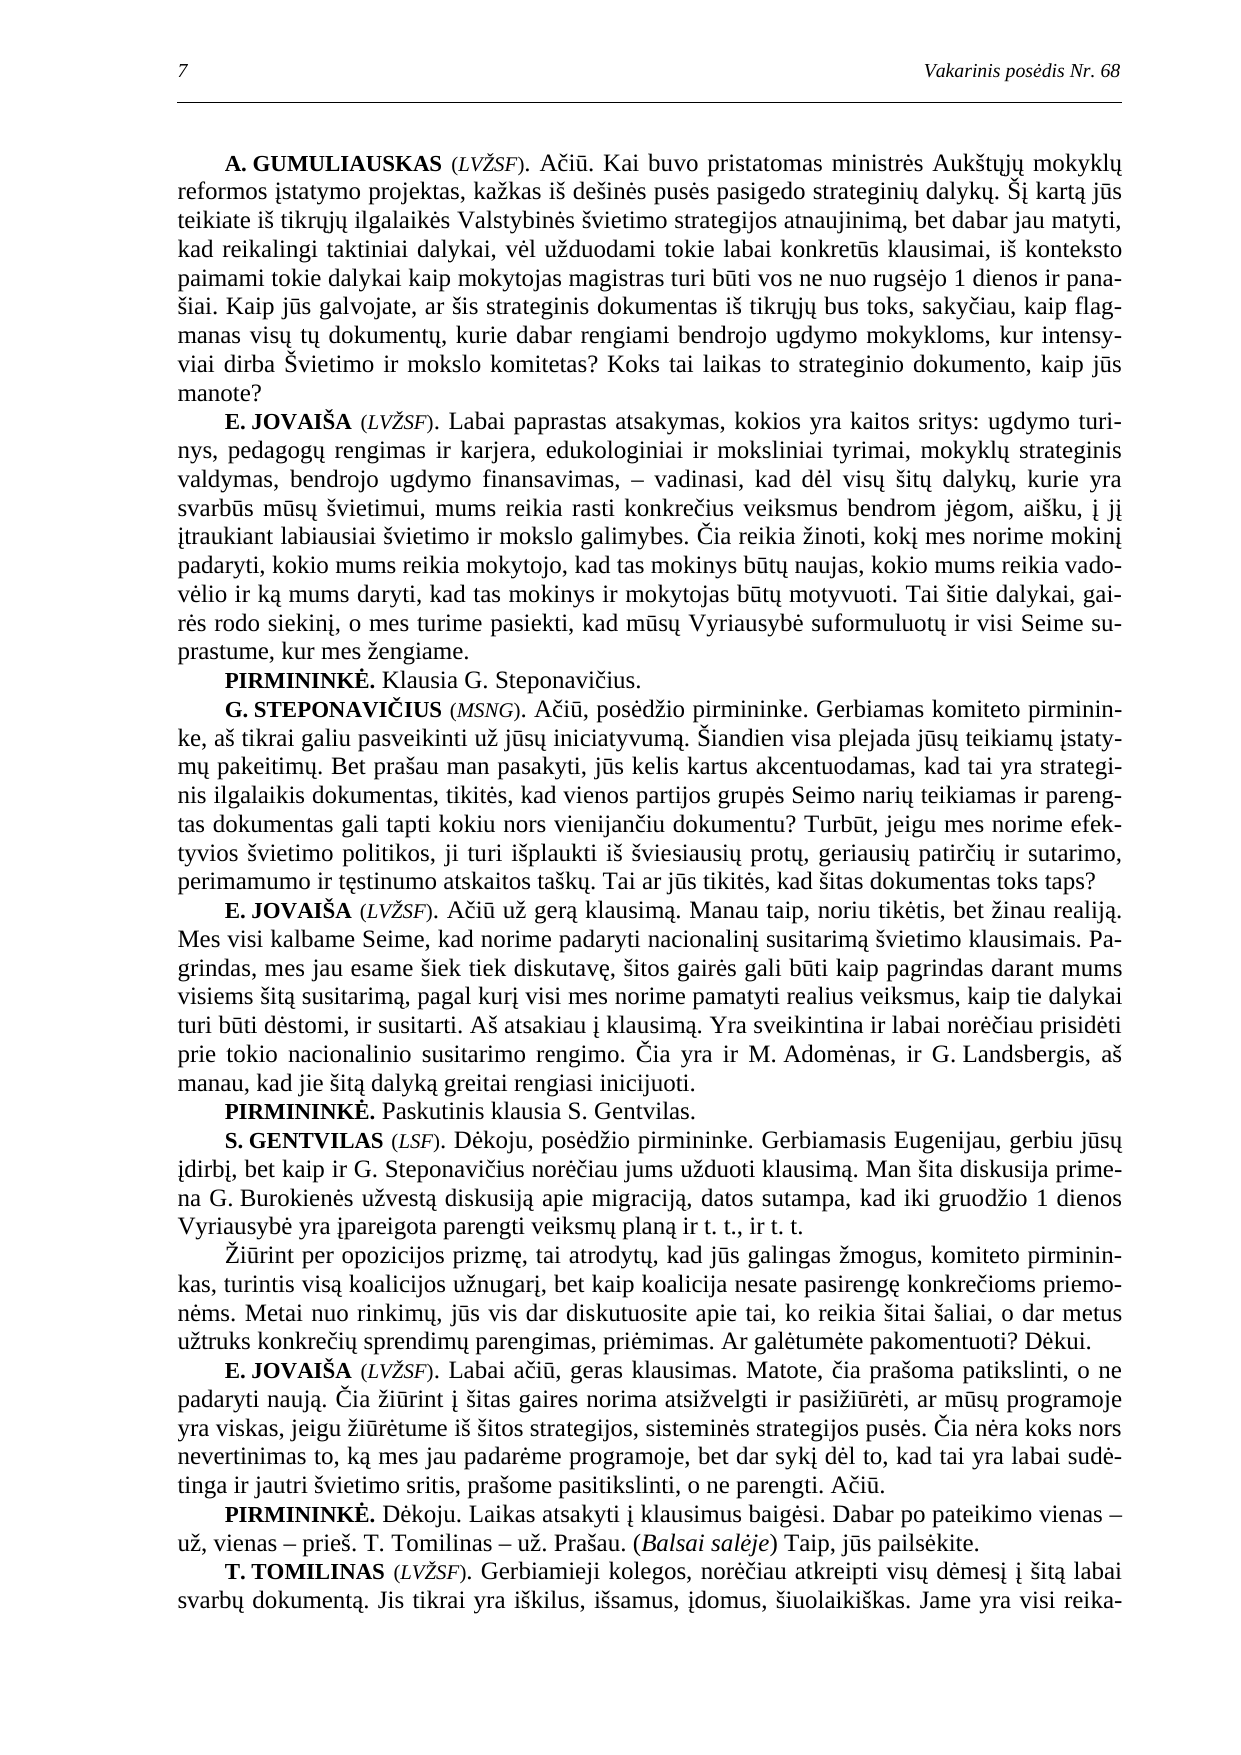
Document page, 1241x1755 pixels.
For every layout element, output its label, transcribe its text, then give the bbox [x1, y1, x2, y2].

text PIRMININKĖ. Pas­ku­ti­nis klau­sia S. Gent­vi­las. [177, 1096, 1122, 1125]
text E. JOVAIŠA (LVŽSF). La­bai ačiū, ge­ras klau­si­mas. Ma­to­te, čia pra­šo­ma pa­tiks­lin­ti, o ne pa­da­ry­ti nau­ją. Čia žiū­rint į ši­tas gai­res no­ri­ma at­si­žvelg­ti ir pa­si­žiū­rė­ti, ar mū­sų pro­gra­mo­je yra vis­kas, jei­gu žiū­rė­tu­me iš ši­tos stra­te­gi­jos, sis­te­mi­nės stra­te­gi­jos pu­sės. Čia nė­ra koks nors ne­ver­ti­ni­mas to, ką mes jau pa­da­rė­me pro­gra­mo­je, bet dar sy­kį dėl to, kad tai yra la­bai su­dė­tin­ga ir jaut­ri švie­ti­mo sri­tis, pra­šo­me pa­si­tiks­lin­ti, o ne pa­reng­ti. Ačiū. [177, 1355, 1122, 1499]
text G. STEPONAVIČIUS (MSNG). Ačiū, po­sė­džio pir­mi­nin­ke. Ger­bia­mas ko­mi­te­to pir­mi­nin­ke, aš tik­rai ga­liu pa­svei­kin­ti už jū­sų ini­cia­ty­vu­mą. Šian­dien vi­sa ple­ja­da jū­sų tei­kia­mų įsta­ty­mų pa­kei­ti­mų. Bet pra­šau man pa­sa­ky­ti, jūs ke­lis kar­tus ak­cen­tuo­da­mas, kad tai yra stra­te­gi­nis il­ga­lai­kis do­ku­men­tas, ti­ki­tės, kad vie­nos par­ti­jos gru­pės Sei­mo na­rių tei­kia­mas ir pa­reng­tas do­ku­men­tas ga­li tap­ti ko­kiu nors vie­ni­jan­čiu do­ku­men­tu? Tur­būt, jei­gu mes no­ri­me efek­ty­vios švie­ti­mo po­li­ti­kos, ji tu­ri iš­plauk­ti iš švie­siau­sių pro­tų, ge­riau­sių pa­tir­čių ir su­ta­ri­mo, pe­ri­ma­mu­mo ir tęs­ti­nu­mo at­skai­tos taš­kų. Tai ar jūs ti­ki­tės, kad ši­tas do­ku­men­tas toks taps? [177, 694, 1122, 895]
text Žiū­rint per opo­zi­ci­jos priz­mę, tai at­ro­dy­tų, kad jūs ga­lin­gas žmo­gus, ko­mi­te­to pir­mi­nin­kas, tu­rin­tis vi­są ko­a­li­ci­jos už­nu­ga­rį, bet kaip ko­a­li­ci­ja ne­sa­te pa­si­ren­gę kon­kre­čioms prie­mo­nėms. Me­tai nuo rin­ki­mų, jūs vis dar dis­ku­tuo­si­te apie tai, ko rei­kia ši­tai ša­liai, o dar me­tus už­truks kon­kre­čių spren­di­mų pa­ren­gi­mas, pri­ėmi­mas. Ar ga­lė­tu­mė­te pa­ko­men­tuo­ti? Dė­kui. [177, 1240, 1122, 1355]
text E. JOVAIŠA (LVŽSF). Ačiū už ge­rą klau­si­mą. Ma­nau taip, no­riu ti­kė­tis, bet ži­nau re­a­li­ją. Mes vi­si kal­ba­me Sei­me, kad no­ri­me pa­da­ry­ti na­cio­na­li­nį su­si­ta­ri­mą švie­ti­mo klau­si­mais. Pa­grin­das, mes jau esa­me šiek tiek dis­ku­ta­vę, ši­tos gai­rės ga­li bū­ti kaip pa­grin­das da­rant mums vi­siems ši­tą su­si­ta­ri­mą, pagal ku­rį vi­si mes no­ri­me pa­ma­ty­ti re­a­lius veiks­mus, kaip tie da­ly­kai tu­ri bū­ti dės­to­mi, ir su­si­tar­ti. Aš at­sa­kiau į klau­si­mą. Yra svei­kin­ti­na ir la­bai no­rė­čiau pri­si­dė­ti prie to­kio na­cio­na­li­nio su­si­ta­ri­mo ren­gi­mo. Čia yra ir M. Ado­mė­nas, ir G. Land­sber­gis, aš ma­nau, kad jie ši­tą da­ly­ką grei­tai ren­gia­si ini­ci­juo­ti. [177, 895, 1122, 1096]
text T. TOMILINAS (LVŽSF). Ger­bia­mie­ji ko­le­gos, no­rė­čiau at­kreip­ti vi­sų dė­me­sį į ši­tą la­bai svar­bų do­ku­men­tą. Jis tik­rai yra iš­ki­lus, iš­sa­mus, įdo­mus, šiuo­lai­kiš­kas. Ja­me yra vi­si rei­ka­ [177, 1556, 1122, 1614]
text A. GUMULIAUSKAS (LVŽSF). Ačiū. Kai bu­vo pri­sta­to­mas mi­nist­rės Aukš­tų­jų mo­kyk­lų re­for­mos įsta­ty­mo pro­jek­tas, kaž­kas iš de­ši­nės pu­sės pa­si­ge­do stra­te­gi­nių da­ly­kų. Šį kar­tą jūs tei­kia­te iš tik­rų­jų il­ga­lai­kės Vals­ty­bi­nės švie­ti­mo stra­te­gi­jos at­nau­ji­ni­mą, bet da­bar jau ma­ty­ti, kad rei­ka­lin­gi tak­ti­niai da­ly­kai, vėl už­duo­da­mi to­kie la­bai kon­kre­tūs klau­si­mai, iš kon­teks­to pa­ima­mi to­kie da­ly­kai kaip mo­ky­to­jas ma­gist­ras tu­ri bū­ti vos ne nuo rug­sė­jo 1 die­nos ir pa­na­šiai. Kaip jūs gal­vo­ja­te, ar šis stra­te­gi­nis do­ku­men­tas iš tik­rų­jų bus toks, sa­ky­čiau, kaip flag­ma­nas vi­sų tų do­ku­men­tų, ku­rie da­bar ren­gia­mi ben­dro­jo ug­dy­mo mo­kyk­loms, kur in­ten­sy­viai dir­ba Švie­ti­mo ir moks­lo ko­mi­te­tas? Koks tai lai­kas to stra­te­gi­nio do­ku­men­to, kaip jūs ma­no­te? [177, 148, 1122, 406]
text PIRMININKĖ. Dė­ko­ju. Lai­kas at­sa­ky­ti į klau­si­mus bai­gė­si. Da­bar po pa­tei­ki­mo vie­nas – už, vie­nas – prieš. T. To­mi­li­nas – už. Pra­šau. (Bal­sai sa­lė­je) Taip, jūs pail­sė­ki­te. [177, 1499, 1122, 1556]
text PIRMININKĖ. Klau­sia G. Ste­po­na­vi­čius. [177, 665, 1122, 694]
text S. GENTVILAS (LSF). Dė­ko­ju, po­sė­džio pir­mi­nin­ke. Ger­bia­ma­sis Eu­ge­ni­jau, ger­biu jū­sų įdir­bį, bet kaip ir G. Ste­po­na­vi­čius no­rė­čiau jums už­duo­ti klau­si­mą. Man ši­ta dis­ku­si­ja pri­me­na G. Bu­ro­kie­nės už­ves­tą dis­ku­si­ją apie mig­ra­ci­ją, da­tos su­tam­pa, kad iki gruo­džio 1 die­nos Vy­riau­sy­bė yra įpa­rei­go­ta pa­reng­ti veiks­mų pla­ną ir t. t., ir t. t. [177, 1125, 1122, 1240]
text E. JOVAIŠA (LVŽSF). La­bai pa­pras­tas at­sa­ky­mas, ko­kios yra kai­tos sri­tys: ug­dy­mo tu­ri­nys, pe­da­go­gų ren­gi­mas ir kar­je­ra, edu­ko­lo­gi­niai ir moks­li­niai ty­ri­mai, mo­kyk­lų stra­te­gi­nis val­dy­mas, ben­dro­jo ug­dy­mo fi­nan­sa­vi­mas, – va­di­na­si, kad dėl vi­sų ši­tų da­ly­kų, ku­rie yra svar­būs mū­sų švie­ti­mui, mums rei­kia ras­ti kon­kre­čius veiks­mus ben­drom jė­gom, aiš­ku, į jį įtrau­kiant la­biau­siai švie­ti­mo ir moks­lo ga­li­my­bes. Čia rei­kia ži­no­ti, ko­kį mes no­ri­me mo­ki­nį pa­da­ry­ti, ko­kio mums rei­kia mo­ky­to­jo, kad tas mo­ki­nys bū­tų nau­jas, ko­kio mums rei­kia va­do­vė­lio ir ką mums da­ry­ti, kad tas mo­ki­nys ir mo­ky­to­jas bū­tų mo­ty­vuo­ti. Tai ši­tie da­ly­kai, gai­rės ro­do sie­ki­nį, o mes tu­ri­me pa­siek­ti, kad mū­sų Vy­riau­sy­bė su­for­mu­luo­tų ir vi­si Sei­me su­pras­tu­me, kur mes žen­gia­me. [177, 406, 1122, 665]
